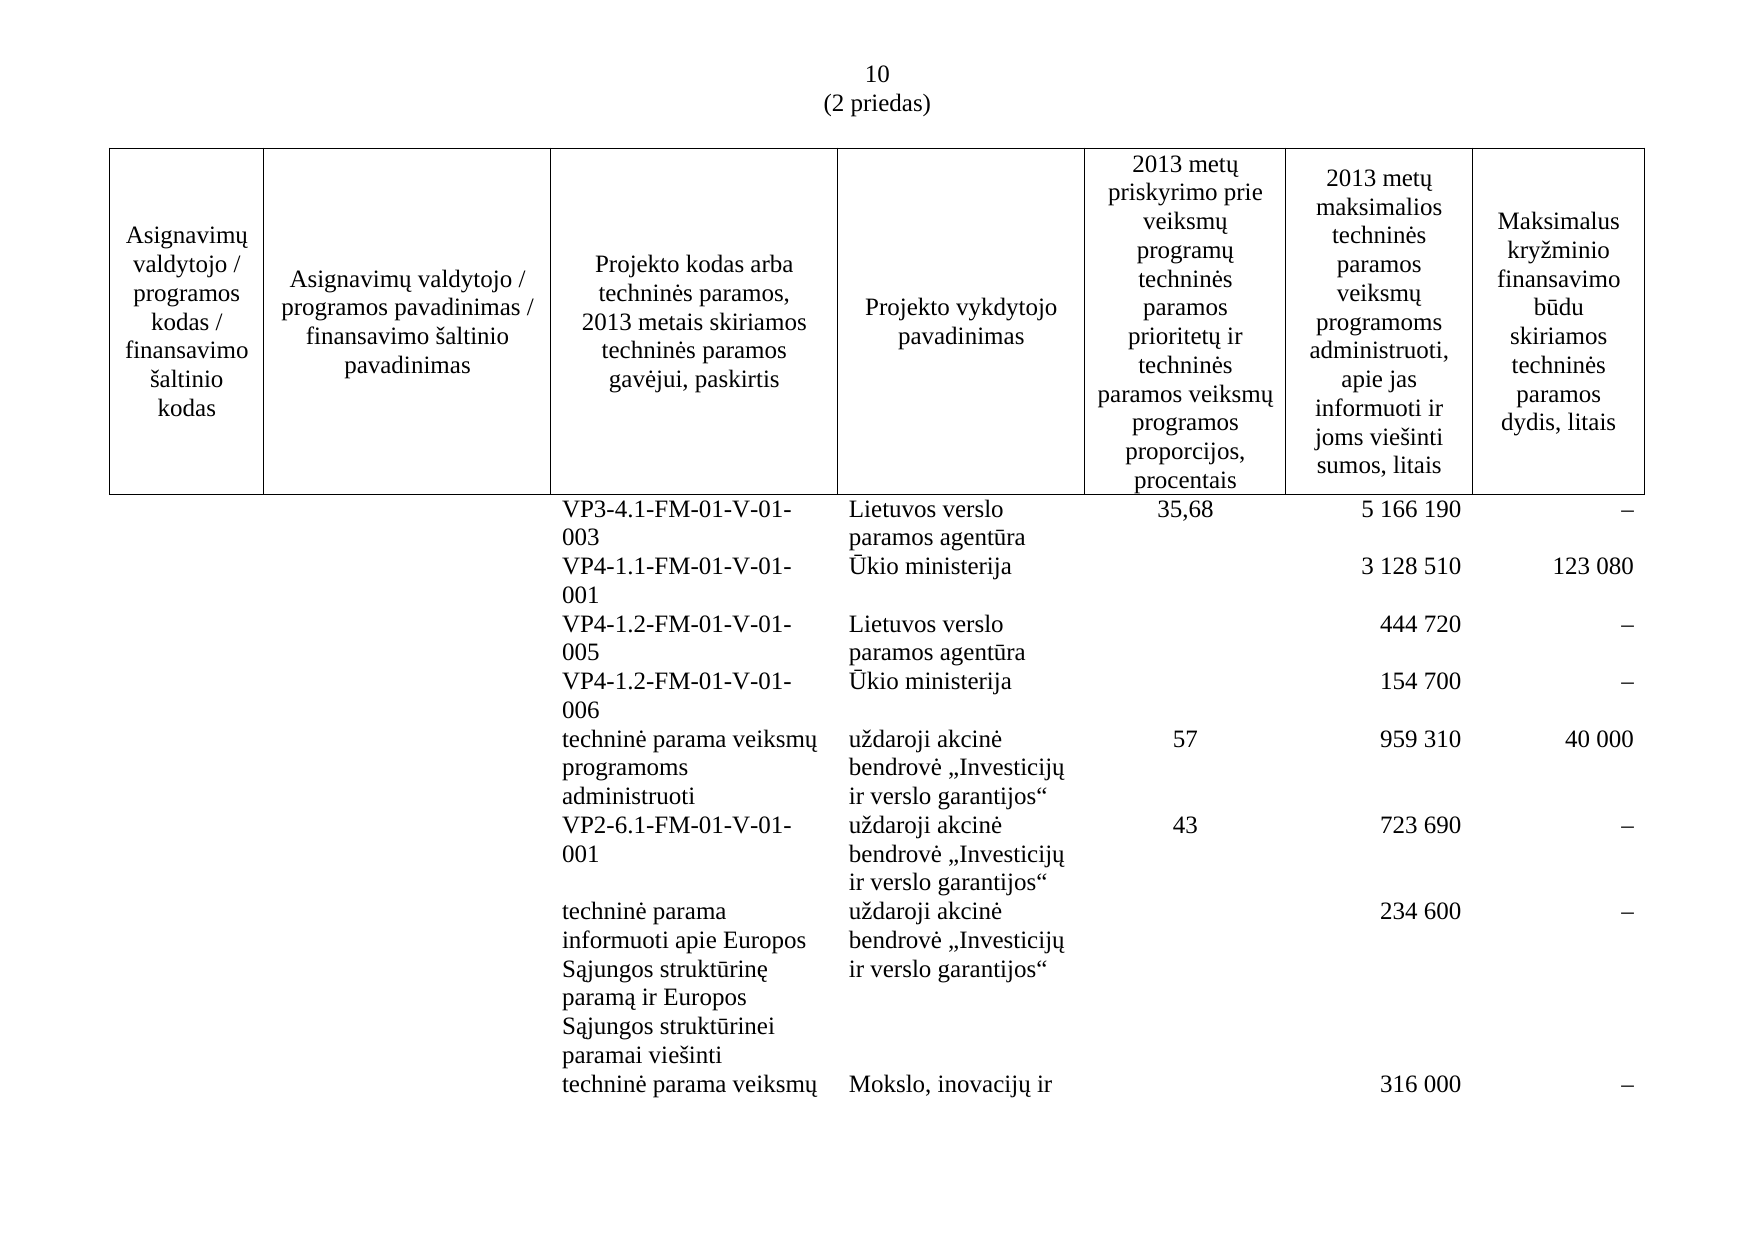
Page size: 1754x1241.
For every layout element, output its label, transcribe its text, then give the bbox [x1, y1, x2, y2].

table_cell Ūkio ministerija [838, 666, 1085, 724]
table_cell [264, 1069, 551, 1097]
table_header Asignavimų valdytojo / programos kodas / finansavimo šaltinio kodas [110, 149, 263, 494]
table_cell 959 310 [1286, 724, 1472, 810]
table_cell techninė parama veiksmų [551, 1069, 837, 1097]
table_header Asignavimų valdytojo / programos pavadinimas / finansavimo šaltinio pavadinimas [264, 149, 550, 494]
table_header Maksimalus kryžminio finansavimo būdu skiriamos techninės paramos dydis, litais [1473, 149, 1644, 494]
table_cell 123 080 [1472, 551, 1645, 609]
table_cell [1085, 1069, 1286, 1097]
table_cell VP4-1.2-FM-01-V-01-006 [551, 666, 837, 724]
table_cell VP4-1.1-FM-01-V-01-001 [551, 551, 837, 609]
table_cell Ūkio ministerija [838, 551, 1085, 609]
table_cell VP4-1.2-FM-01-V-01-005 [551, 609, 837, 666]
table_cell [109, 1069, 264, 1097]
table_cell [1085, 666, 1286, 724]
table_cell Mokslo, inovacijų ir [838, 1069, 1085, 1097]
table_cell [1085, 609, 1286, 666]
table_cell 3 128 510 [1286, 551, 1472, 609]
table_cell 35,68 [1085, 495, 1286, 551]
table_cell – [1472, 810, 1645, 896]
table_header Projekto kodas arba techninės paramos, 2013 metais skiriamos techninės paramos gavėjui, paskirtis [551, 149, 837, 494]
table_cell – [1472, 495, 1645, 551]
table_cell Lietuvos verslo paramos agentūra [838, 609, 1085, 666]
table_cell 234 600 [1286, 896, 1472, 1069]
table_cell uždaroji akcinė bendrovė „Investicijų ir verslo garantijos“ [838, 896, 1085, 1069]
table_cell 444 720 [1286, 609, 1472, 666]
table_header 2013 metų priskyrimo prie veiksmų programų techninės paramos prioritetų ir techninės paramos veiksmų programos proporcijos, procentais [1085, 149, 1285, 494]
table_cell 723 690 [1286, 810, 1472, 896]
table_cell VP3-4.1-FM-01-V-01-003 [551, 495, 837, 551]
table_cell [1085, 551, 1286, 609]
table_cell [264, 495, 551, 1069]
table_cell – [1472, 1069, 1645, 1097]
table_cell 40 000 [1472, 724, 1645, 810]
table_cell techninė parama informuoti apie Europos Sąjungos struktūrinę paramą ir Europos Sąjungos struktūrinei paramai viešinti [551, 896, 837, 1069]
table_cell techninė parama veiksmų programoms administruoti [551, 724, 837, 810]
table_header 2013 metų maksimalios techninės paramos veiksmų programoms administruoti, apie jas informuoti ir joms viešinti sumos, litais [1286, 149, 1472, 494]
table_cell VP2-6.1-FM-01-V-01-001 [551, 810, 837, 896]
table_header Projekto vykdytojo pavadinimas [838, 149, 1084, 494]
table_cell – [1472, 896, 1645, 1069]
table_cell 43 [1085, 810, 1286, 896]
table_cell 154 700 [1286, 666, 1472, 724]
table_cell – [1472, 609, 1645, 666]
table_cell [109, 495, 264, 1069]
table_cell 5 166 190 [1286, 495, 1472, 551]
table_cell [1085, 896, 1286, 1069]
table_cell 316 000 [1286, 1069, 1472, 1097]
table_cell uždaroji akcinė bendrovė „Investicijų ir verslo garantijos“ [838, 810, 1085, 896]
table_cell Lietuvos verslo paramos agentūra [838, 495, 1085, 551]
table_cell uždaroji akcinė bendrovė „Investicijų ir verslo garantijos“ [838, 724, 1085, 810]
table_cell 57 [1085, 724, 1286, 810]
table_cell – [1472, 666, 1645, 724]
